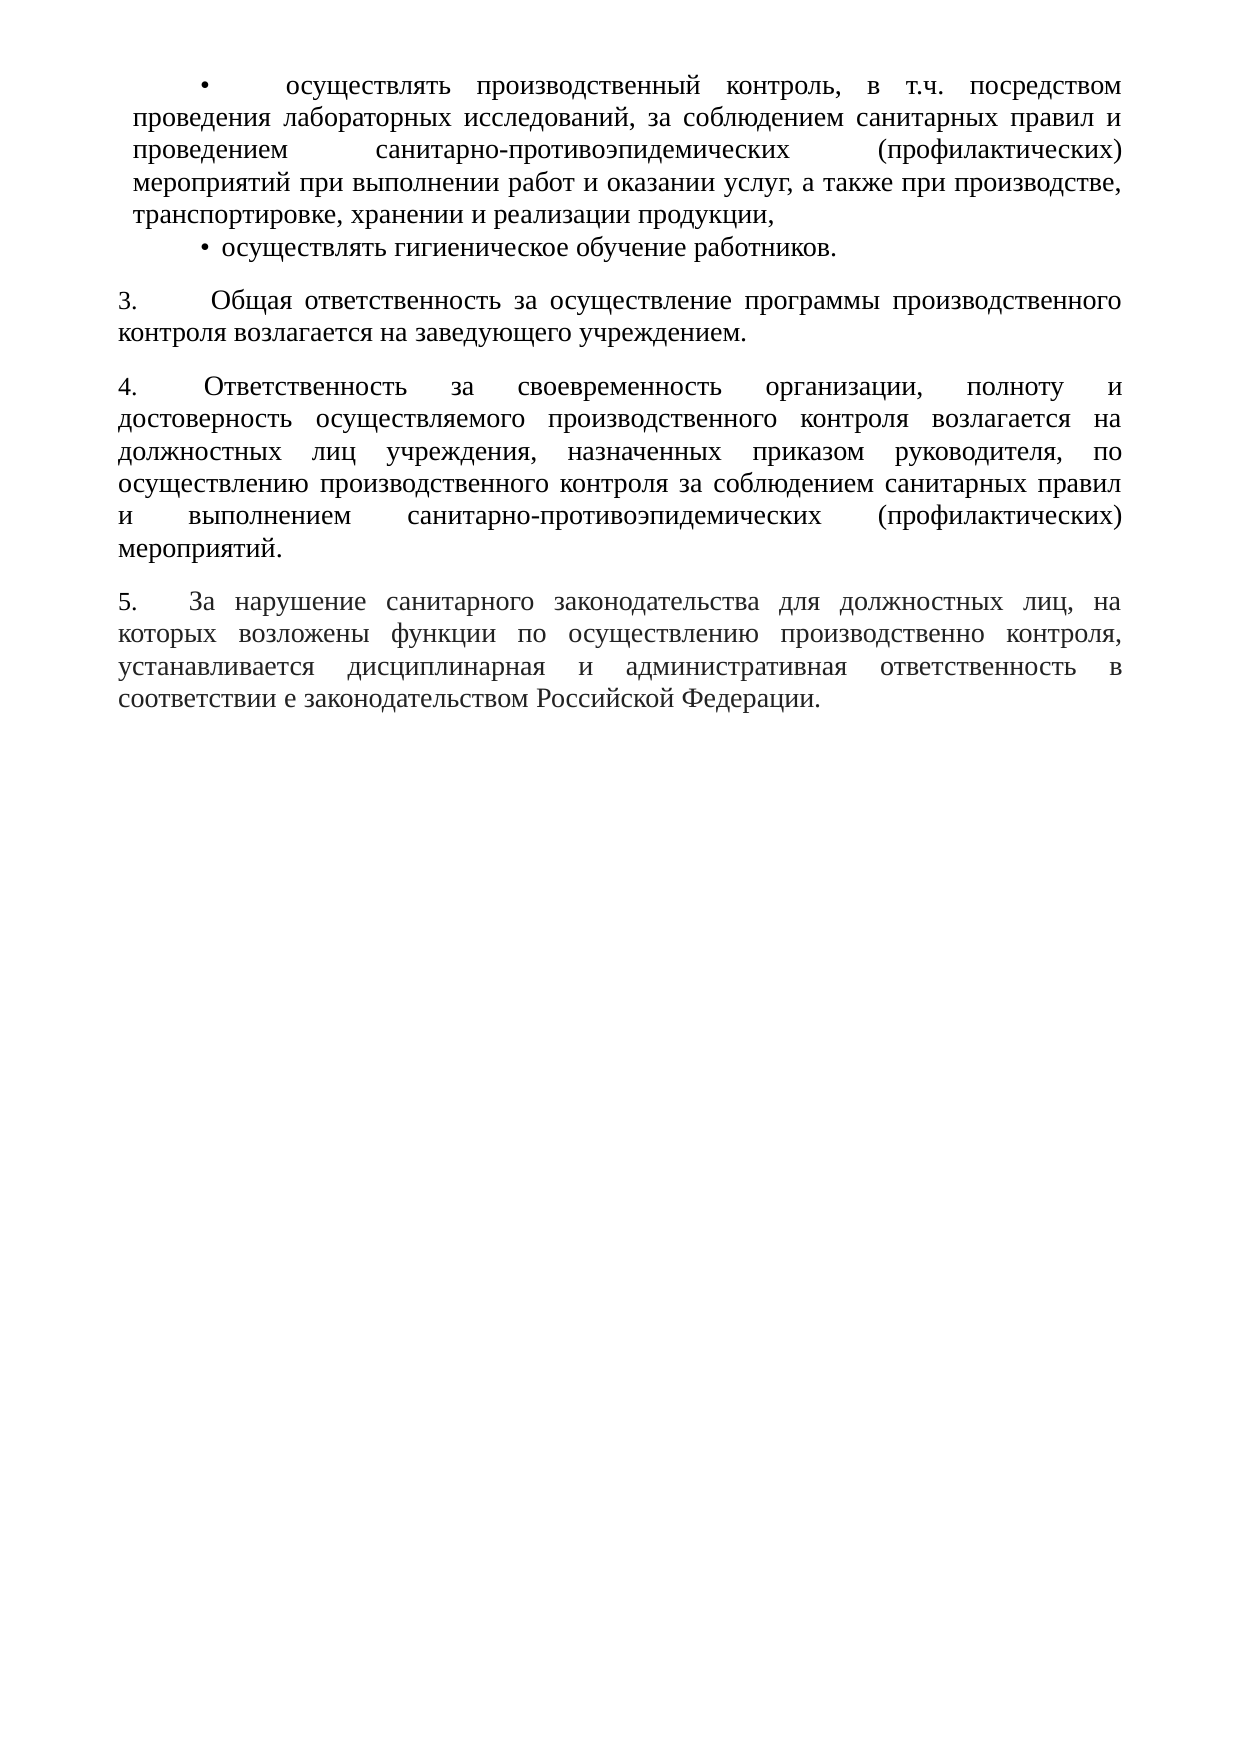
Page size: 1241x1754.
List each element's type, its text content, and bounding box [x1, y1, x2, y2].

list осуществлять производственный контроль, в т.ч. посредством проведения лабораторных исследований, за соблюдением санитарных правил и проведением санитарно-противоэпидемических (профилактических) мероприятий при выполнении работ и оказании услуг, а также при производстве, транспортировке, хранении и реализации продукции, [133, 68, 1122, 230]
list За нарушение санитарного законодательства для должностных лиц, на которых возложены функции по осуществлению производственно контроля, устанавливается дисциплинарная и административная ответственность в соответствии е законодательством Российской Федерации. [118, 584, 1122, 713]
list Ответственность за своевременность организации, полноту и достоверность осуществляемого производственного контроля возлагается на должностных лиц учреждения, назначенных приказом руководителя, по осуществлению производственного контроля за соблюдением санитарных правил и выполнением санитарно-противоэпидемических (профилактических) мероприятий. [118, 369, 1122, 563]
list Общая ответственность за осуществление программы производственного контроля возлагается на заведующего учреждением. [118, 283, 1122, 348]
list осуществлять гигиеническое обучение работников. [200, 230, 1165, 262]
